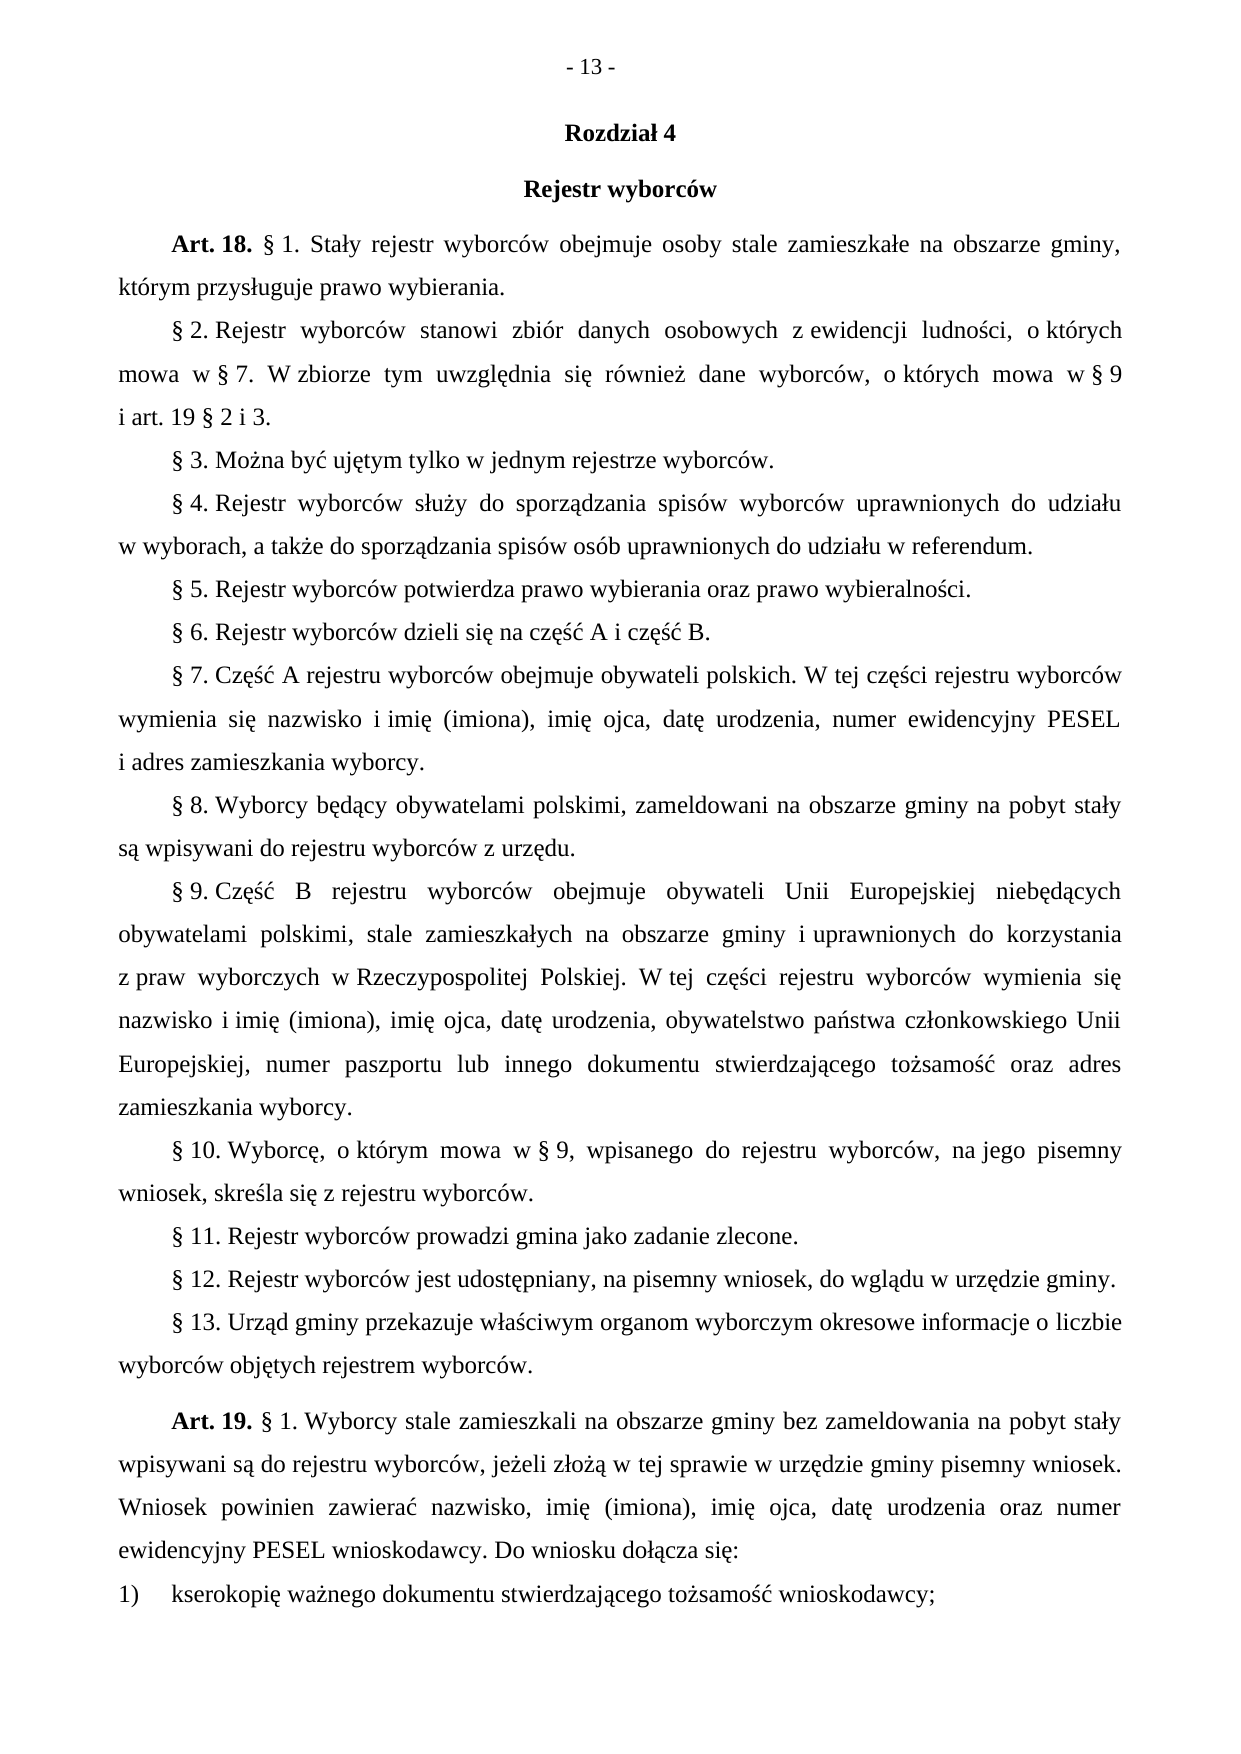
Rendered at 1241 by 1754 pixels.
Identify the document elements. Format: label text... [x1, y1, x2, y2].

text § 4. Rejestr wyborców służy do sporządzania spisów wyborców uprawnionych do udziału w wyborach, a także do sporządzania spisów osób uprawnionych do udziału w referendum. [118, 488, 1122, 560]
text § 12. Rejestr wyborców jest udostępniany, na pisemny wniosek, do wglądu w urzędzie gminy. [118, 1264, 1122, 1293]
text § 2. Rejestr wyborców stanowi zbiór danych osobowych z ewidencji ludności, o których mowa w § 7. W zbiorze tym uwzględnia się również dane wyborców, o których mowa w § 9 i art. 19 § 2 i 3. [118, 316, 1122, 431]
text Rozdział 4 [118, 118, 1122, 147]
text § 10. Wyborcę, o którym mowa w § 9, wpisanego do rejestru wyborców, na jego pisemny wniosek, skreśla się z rejestru wyborców. [118, 1135, 1122, 1207]
text § 6. Rejestr wyborców dzieli się na część A i część B. [118, 617, 1122, 646]
text § 7. Część A rejestru wyborców obejmuje obywateli polskich. W tej części rejestru wyborców wymienia się nazwisko i imię (imiona), imię ojca, datę urodzenia, numer ewidencyjny PESEL i adres zamieszkania wyborcy. [118, 661, 1122, 776]
text § 11. Rejestr wyborców prowadzi gmina jako zadanie zlecone. [118, 1221, 1122, 1250]
text § 13. Urząd gminy przekazuje właściwym organom wyborczym okresowe informacje o liczbie wyborców objętych rejestrem wyborców. [118, 1307, 1122, 1379]
text § 5. Rejestr wyborców potwierdza prawo wybierania oraz prawo wybieralności. [118, 574, 1122, 603]
text Art. 18. § 1. Stały rejestr wyborców obejmuje osoby stale zamieszkałe na obszarze gminy, którym przysługuje prawo wybierania. [118, 229, 1122, 301]
text § 9. Część B rejestru wyborców obejmuje obywateli Unii Europejskiej niebędących obywatelami polskimi, stale zamieszkałych na obszarze gminy i uprawnionych do korzystania z praw wyborczych w Rzeczypospolitej Polskiej. W tej części rejestru wyborców wymienia się nazwisko i imię (imiona), imię ojca, datę urodzenia, obywatelstwo państwa członkowskiego Unii Europejskiej, numer paszportu lub innego dokumentu stwierdzającego tożsamość oraz adres zamieszkania wyborcy. [118, 876, 1122, 1121]
text § 3. Można być ujętym tylko w jednym rejestrze wyborców. [118, 445, 1122, 474]
text Rejestr wyborców [118, 174, 1122, 202]
text 1) kserokopię ważnego dokumentu stwierdzającego tożsamość wnioskodawcy; [118, 1579, 1122, 1607]
text Art. 19. § 1. Wyborcy stale zamieszkali na obszarze gminy bez zameldowania na pobyt stały wpisywani są do rejestru wyborców, jeżeli złożą w tej sprawie w urzędzie gminy pisemny wniosek. Wniosek powinien zawierać nazwisko, imię (imiona), imię ojca, datę urodzenia oraz numer ewidencyjny PESEL wnioskodawcy. Do wniosku dołącza się: [118, 1406, 1122, 1564]
text § 8. Wyborcy będący obywatelami polskimi, zameldowani na obszarze gminy na pobyt stały są wpisywani do rejestru wyborców z urzędu. [118, 790, 1122, 862]
